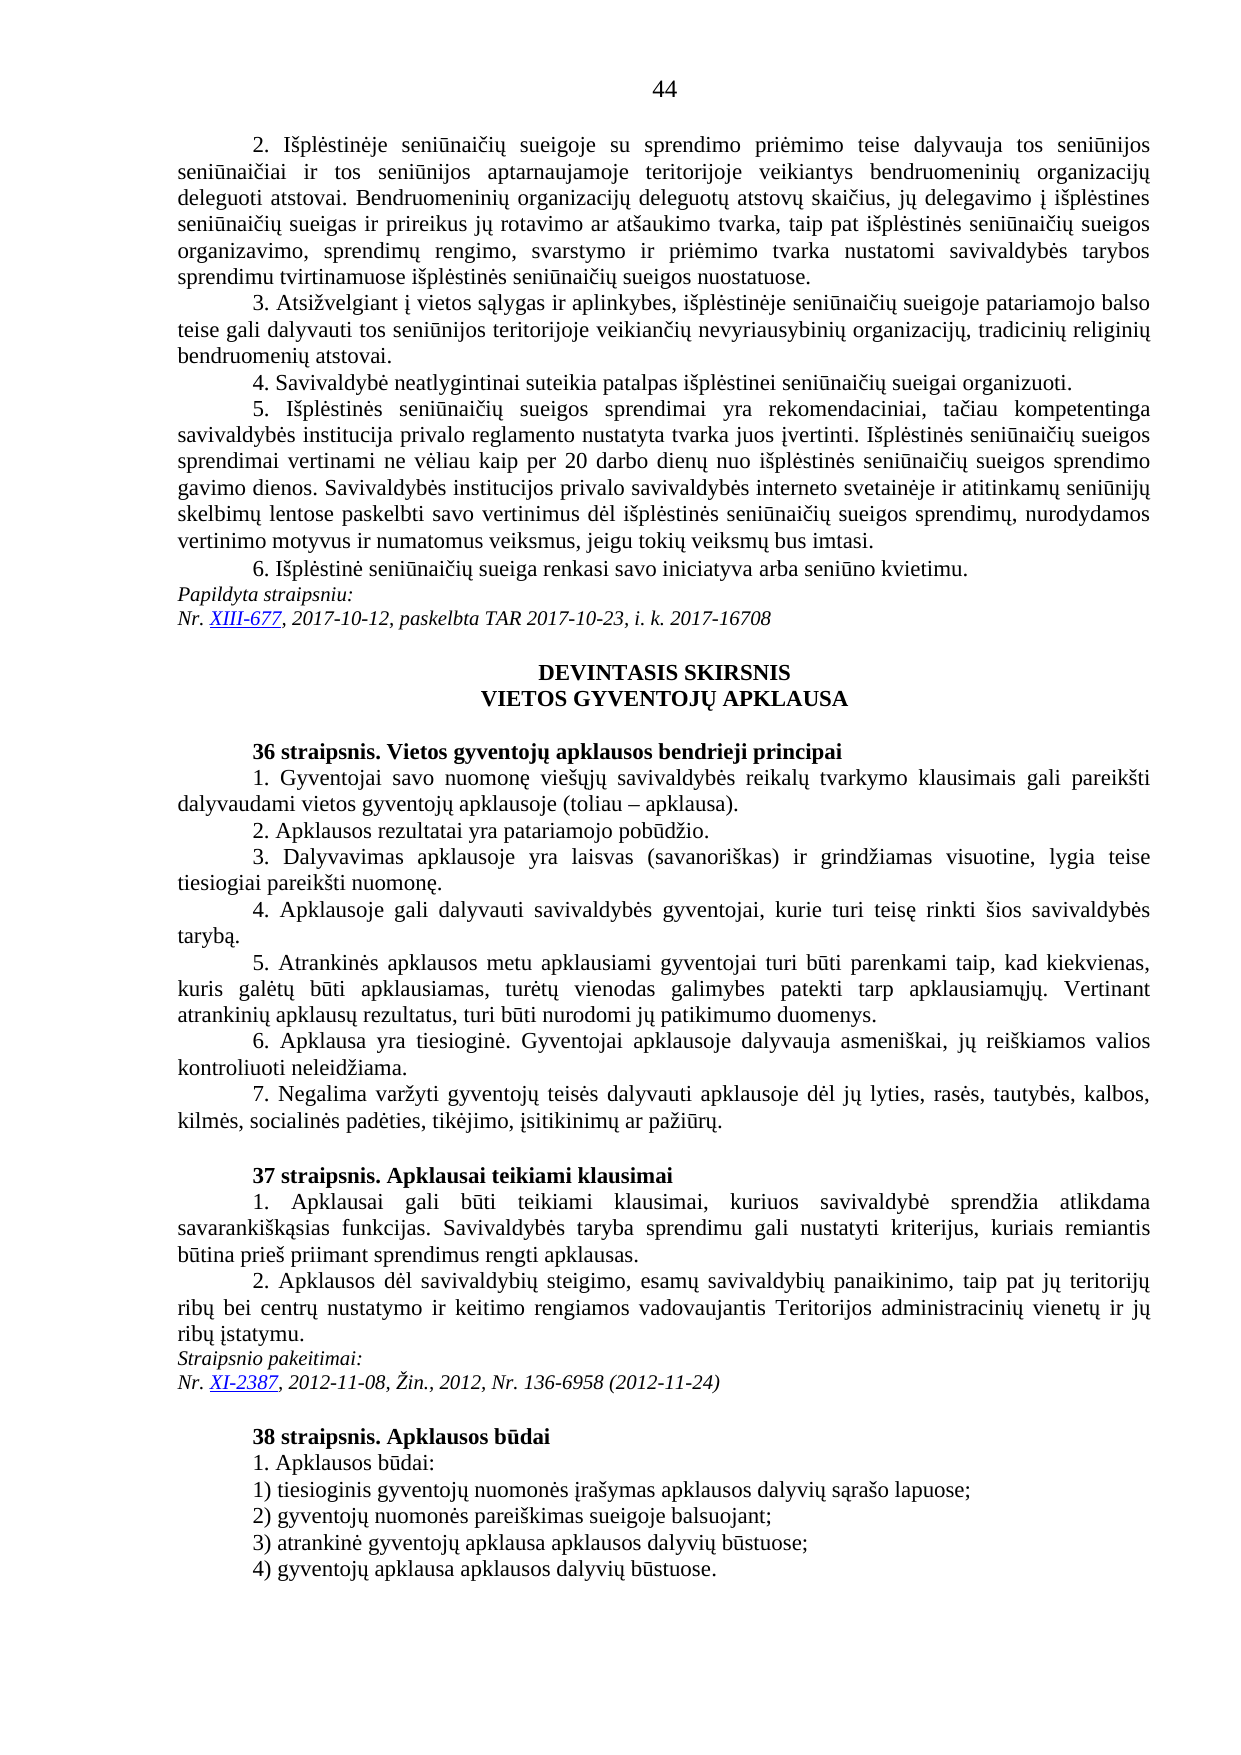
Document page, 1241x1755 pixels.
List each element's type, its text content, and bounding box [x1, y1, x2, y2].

text 1. Apklausai gali būti teikiami klausimai, kuriuos savivaldybė sprendžia atlikdama savarankiškąsias funkcijas. Savivaldybės taryba sprendimu gali nustatyti kriterijus, kuriais remiantis būtina prieš priimant sprendimus rengti apklausas. [177, 1188, 1152, 1267]
text 5. Atrankinės apklausos metu apklausiami gyventojai turi būti parenkami taip, kad kiekvienas, kuris galėtų būti apklausiamas, turėtų vienodas galimybes patekti tarp apklausiamųjų. Vertinant atrankinių apklausų rezultatus, turi būti nurodomi jų patikimumo duomenys. [177, 948, 1152, 1028]
text DEVINTASIS SKIRSNIS [177, 659, 1152, 685]
text 6. Išplėstinė seniūnaičių sueiga renkasi savo iniciatyva arba seniūno kvietimu. [177, 553, 1152, 582]
text 3) atrankinė gyventojų apklausa apklausos dalyvių būstuose; [177, 1528, 1152, 1555]
text 1. Apklausos būdai: [177, 1449, 1152, 1476]
text 2) gyventojų nuomonės pareiškimas sueigoje balsuojant; [177, 1502, 1152, 1528]
text 3. Dalyvavimas apklausoje yra laisvas (savanoriškas) ir grindžiamas visuotine, lygia teise tiesiogiai pareikšti nuomonę. [177, 843, 1152, 896]
text 2. Apklausos dėl savivaldybių steigimo, esamų savivaldybių panaikinimo, taip pat jų teritorijų ribų bei centrų nustatymo ir keitimo rengiamos vadovaujantis Teritorijos administracinių vienetų ir jų ribų įstatymu. [177, 1267, 1152, 1346]
text Nr. XI-2387, 2012-11-08, Žin., 2012, Nr. 136-6958 (2012-11-24) [177, 1370, 1152, 1394]
text 7. Negalima varžyti gyventojų teisės dalyvauti apklausoje dėl jų lyties, rasės, tautybės, kalbos, kilmės, socialinės padėties, tikėjimo, įsitikinimų ar pažiūrų. [177, 1080, 1152, 1133]
text 6. Apklausa yra tiesioginė. Gyventojai apklausoje dalyvauja asmeniškai, jų reiškiamos valios kontroliuoti neleidžiama. [177, 1028, 1152, 1080]
text 3. Atsižvelgiant į vietos sąlygas ir aplinkybes, išplėstinėje seniūnaičių sueigoje patariamojo balso teise gali dalyvauti tos seniūnijos teritorijoje veikiančių nevyriausybinių organizacijų, tradicinių religinių bendruomenių atstovai. [177, 289, 1152, 368]
text 1. Gyventojai savo nuomonę viešųjų savivaldybės reikalų tvarkymo klausimais gali pareikšti dalyvaudami vietos gyventojų apklausoje (toliau – apklausa). [177, 764, 1152, 817]
text VIETOS GYVENTOJŲ APKLAUSA [177, 685, 1152, 711]
text 38 straipsnis. Apklausos būdai [177, 1423, 1152, 1449]
text 37 straipsnis. Apklausai teikiami klausimai [177, 1162, 1152, 1188]
text 4. Savivaldybė neatlygintinai suteikia patalpas išplėstinei seniūnaičių sueigai organizuoti. [177, 368, 1152, 395]
text 36 straipsnis. Vietos gyventojų apklausos bendrieji principai [177, 738, 1152, 764]
text 1) tiesioginis gyventojų nuomonės įrašymas apklausos dalyvių sąrašo lapuose; [177, 1476, 1152, 1502]
text Nr. XIII-677, 2017-10-12, paskelbta TAR 2017-10-23, i. k. 2017-16708 [177, 606, 1152, 630]
text 4) gyventojų apklausa apklausos dalyvių būstuose. [177, 1555, 1152, 1581]
text 4. Apklausoje gali dalyvauti savivaldybės gyventojai, kurie turi teisę rinkti šios savivaldybės tarybą. [177, 896, 1152, 948]
text Straipsnio pakeitimai: [177, 1346, 1152, 1370]
text Papildyta straipsniu: [177, 582, 1152, 606]
text 2. Apklausos rezultatai yra patariamojo pobūdžio. [177, 817, 1152, 843]
text 2. Išplėstinėje seniūnaičių sueigoje su sprendimo priėmimo teise dalyvauja tos seniūnijos seniūnaičiai ir tos seniūnijos aptarnaujamoje teritorijoje veikiantys bendruomeninių organizacijų deleguoti atstovai. Bendruomeninių organizacijų deleguotų atstovų skaičius, jų delegavimo į išplėstines seniūnaičių sueigas ir prireikus jų rotavimo ar atšaukimo tvarka, taip pat išplėstinės seniūnaičių sueigos organizavimo, sprendimų rengimo, svarstymo ir priėmimo tvarka nustatomi savivaldybės tarybos sprendimu tvirtinamuose išplėstinės seniūnaičių sueigos nuostatuose. [177, 131, 1152, 289]
text 5. Išplėstinės seniūnaičių sueigos sprendimai yra rekomendaciniai, tačiau kompetentinga savivaldybės institucija privalo reglamento nustatyta tvarka juos įvertinti. Išplėstinės seniūnaičių sueigos sprendimai vertinami ne vėliau kaip per 20 darbo dienų nuo išplėstinės seniūnaičių sueigos sprendimo gavimo dienos. Savivaldybės institucijos privalo savivaldybės interneto svetainėje ir atitinkamų seniūnijų skelbimų lentose paskelbti savo vertinimus dėl išplėstinės seniūnaičių sueigos sprendimų, nurodydamos vertinimo motyvus ir numatomus veiksmus, jeigu tokių veiksmų bus imtasi. [177, 395, 1152, 553]
